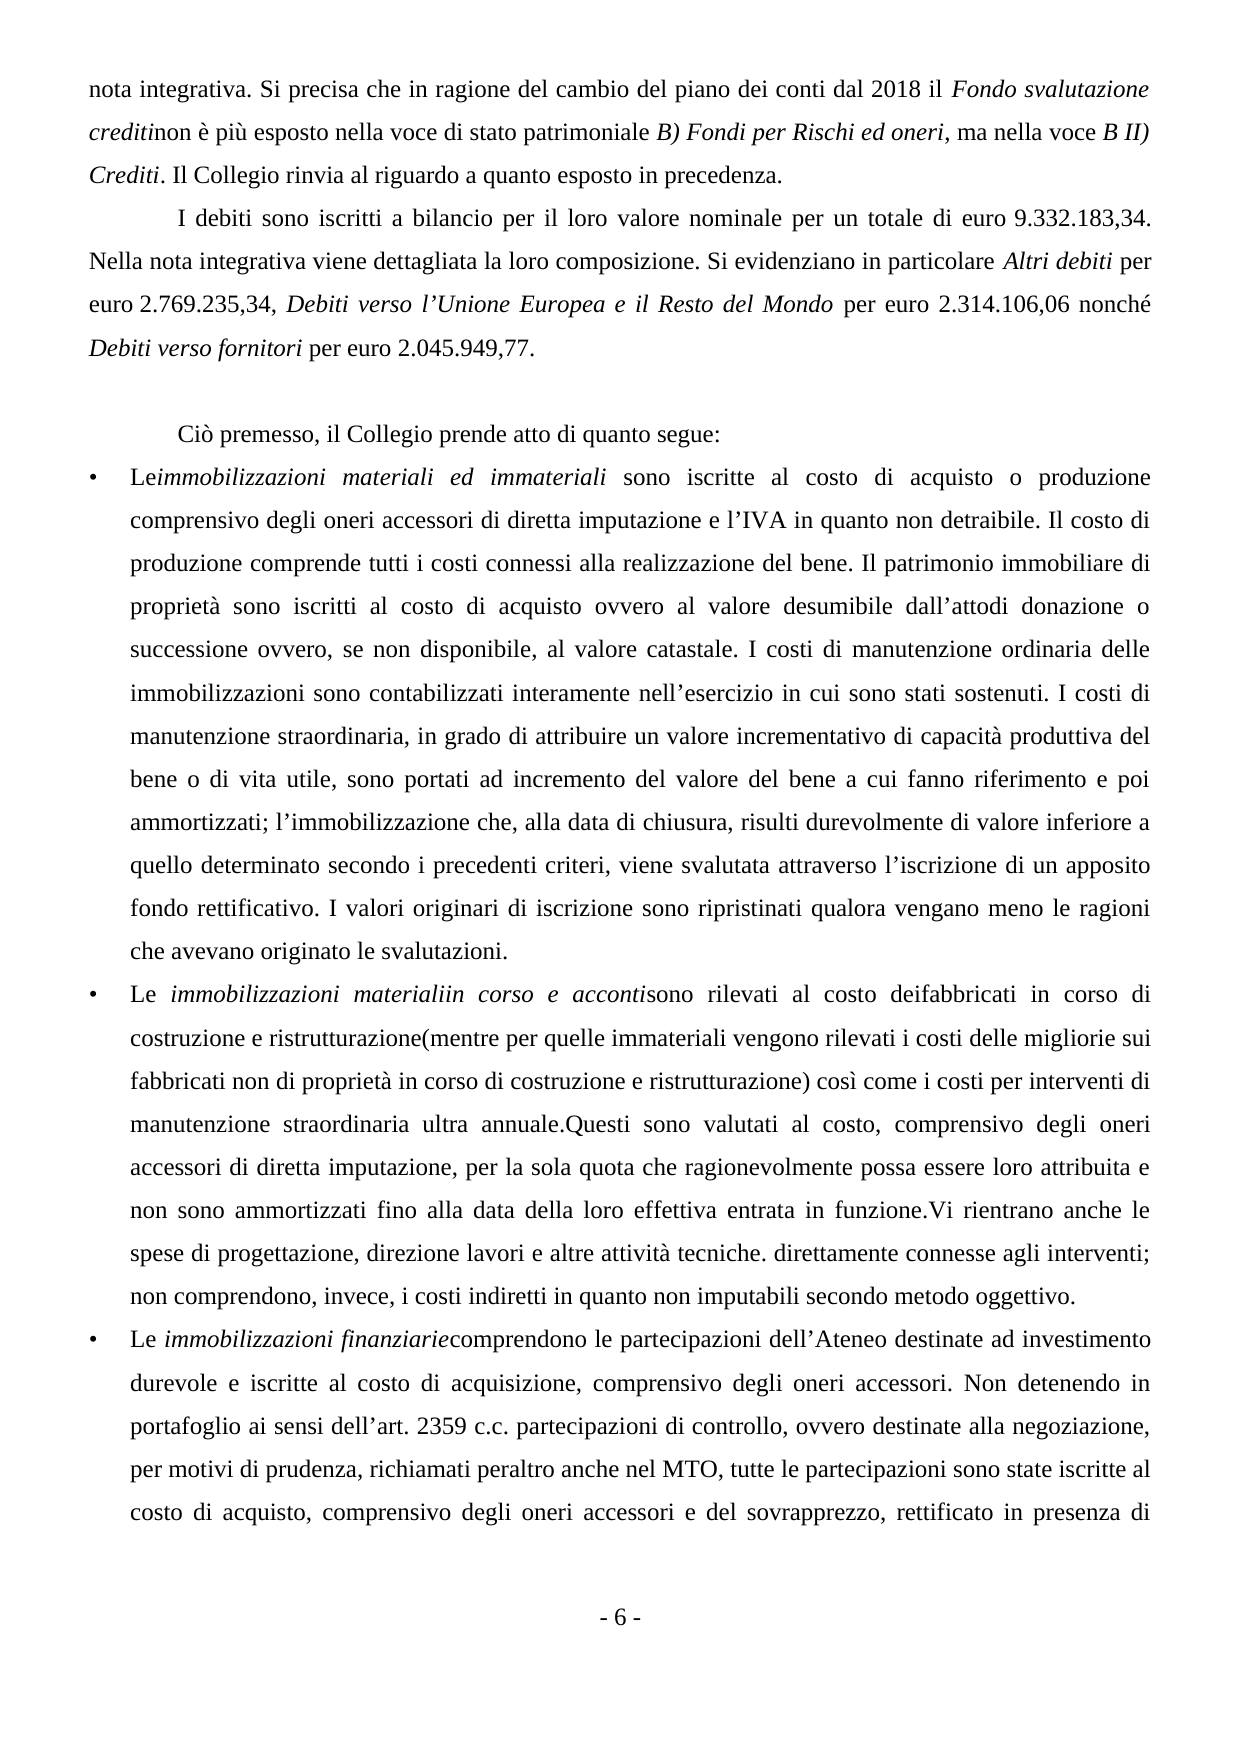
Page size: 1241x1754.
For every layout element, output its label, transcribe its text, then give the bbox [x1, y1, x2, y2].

text nota integrativa. Si precisa che in ragione del cambio del piano dei conti dal 2018 il Fondo svalutazione creditinon è più esposto nella voce di stato patrimoniale B) Fondi per Rischi ed oneri, ma nella voce B II) Crediti. Il Collegio rinvia al riguardo a quanto esposto in precedenza. [89, 74, 1152, 189]
text • Leimmobilizzazioni materiali ed immateriali sono iscritte al costo di acquisto o produzione comprensivo degli oneri accessori di diretta imputazione e l’IVA in quanto non detraibile. Il costo di produzione comprende tutti i costi connessi alla realizzazione del bene. Il patrimonio immobiliare di proprietà sono iscritti al costo di acquisto ovvero al valore desumibile dall’attodi donazione o successione ovvero, se non disponibile, al valore catastale. I costi di manutenzione ordinaria delle immobilizzazioni sono contabilizzati interamente nell’esercizio in cui sono stati sostenuti. I costi di manutenzione straordinaria, in grado di attribuire un valore incrementativo di capacità produttiva del bene o di vita utile, sono portati ad incremento del valore del bene a cui fanno riferimento e poi ammortizzati; l’immobilizzazione che, alla data di chiusura, risulti durevolmente di valore inferiore a quello determinato secondo i precedenti criteri, viene svalutata attraverso l’iscrizione di un apposito fondo rettificativo. I valori originari di iscrizione sono ripristinati qualora vengano meno le ragioni che avevano originato le svalutazioni. [89, 462, 1152, 965]
text Ciò premesso, il Collegio prende atto di quanto segue: [89, 419, 1152, 448]
text I debiti sono iscritti a bilancio per il loro valore nominale per un totale di euro 9.332.183,34. Nella nota integrativa viene dettagliata la loro composizione. Si evidenziano in particolare Altri debiti per euro 2.769.235,34, Debiti verso l’Unione Europea e il Resto del Mondo per euro 2.314.106,06 nonché Debiti verso fornitori per euro 2.045.949,77. [89, 203, 1152, 361]
text • Le immobilizzazioni finanziariecomprendono le partecipazioni dell’Ateneo destinate ad investimento durevole e iscritte al costo di acquisizione, comprensivo degli oneri accessori. Non detenendo in portafoglio ai sensi dell’art. 2359 c.c. partecipazioni di controllo, ovvero destinate alla negoziazione, per motivi di prudenza, richiamati peraltro anche nel MTO, tutte le partecipazioni sono state iscritte al costo di acquisto, comprensivo degli oneri accessori e del sovrapprezzo, rettificato in presenza di [89, 1324, 1152, 1526]
text • Le immobilizzazioni materialiin corso e accontisono rilevati al costo deifabbricati in corso di costruzione e ristrutturazione(mentre per quelle immateriali vengono rilevati i costi delle migliorie sui fabbricati non di proprietà in corso di costruzione e ristrutturazione) così come i costi per interventi di manutenzione straordinaria ultra annuale.Questi sono valutati al costo, comprensivo degli oneri accessori di diretta imputazione, per la sola quota che ragionevolmente possa essere loro attribuita e non sono ammortizzati fino alla data della loro effettiva entrata in funzione.Vi rientrano anche le spese di progettazione, direzione lavori e altre attività tecniche. direttamente connesse agli interventi; non comprendono, invece, i costi indiretti in quanto non imputabili secondo metodo oggettivo. [89, 979, 1152, 1310]
